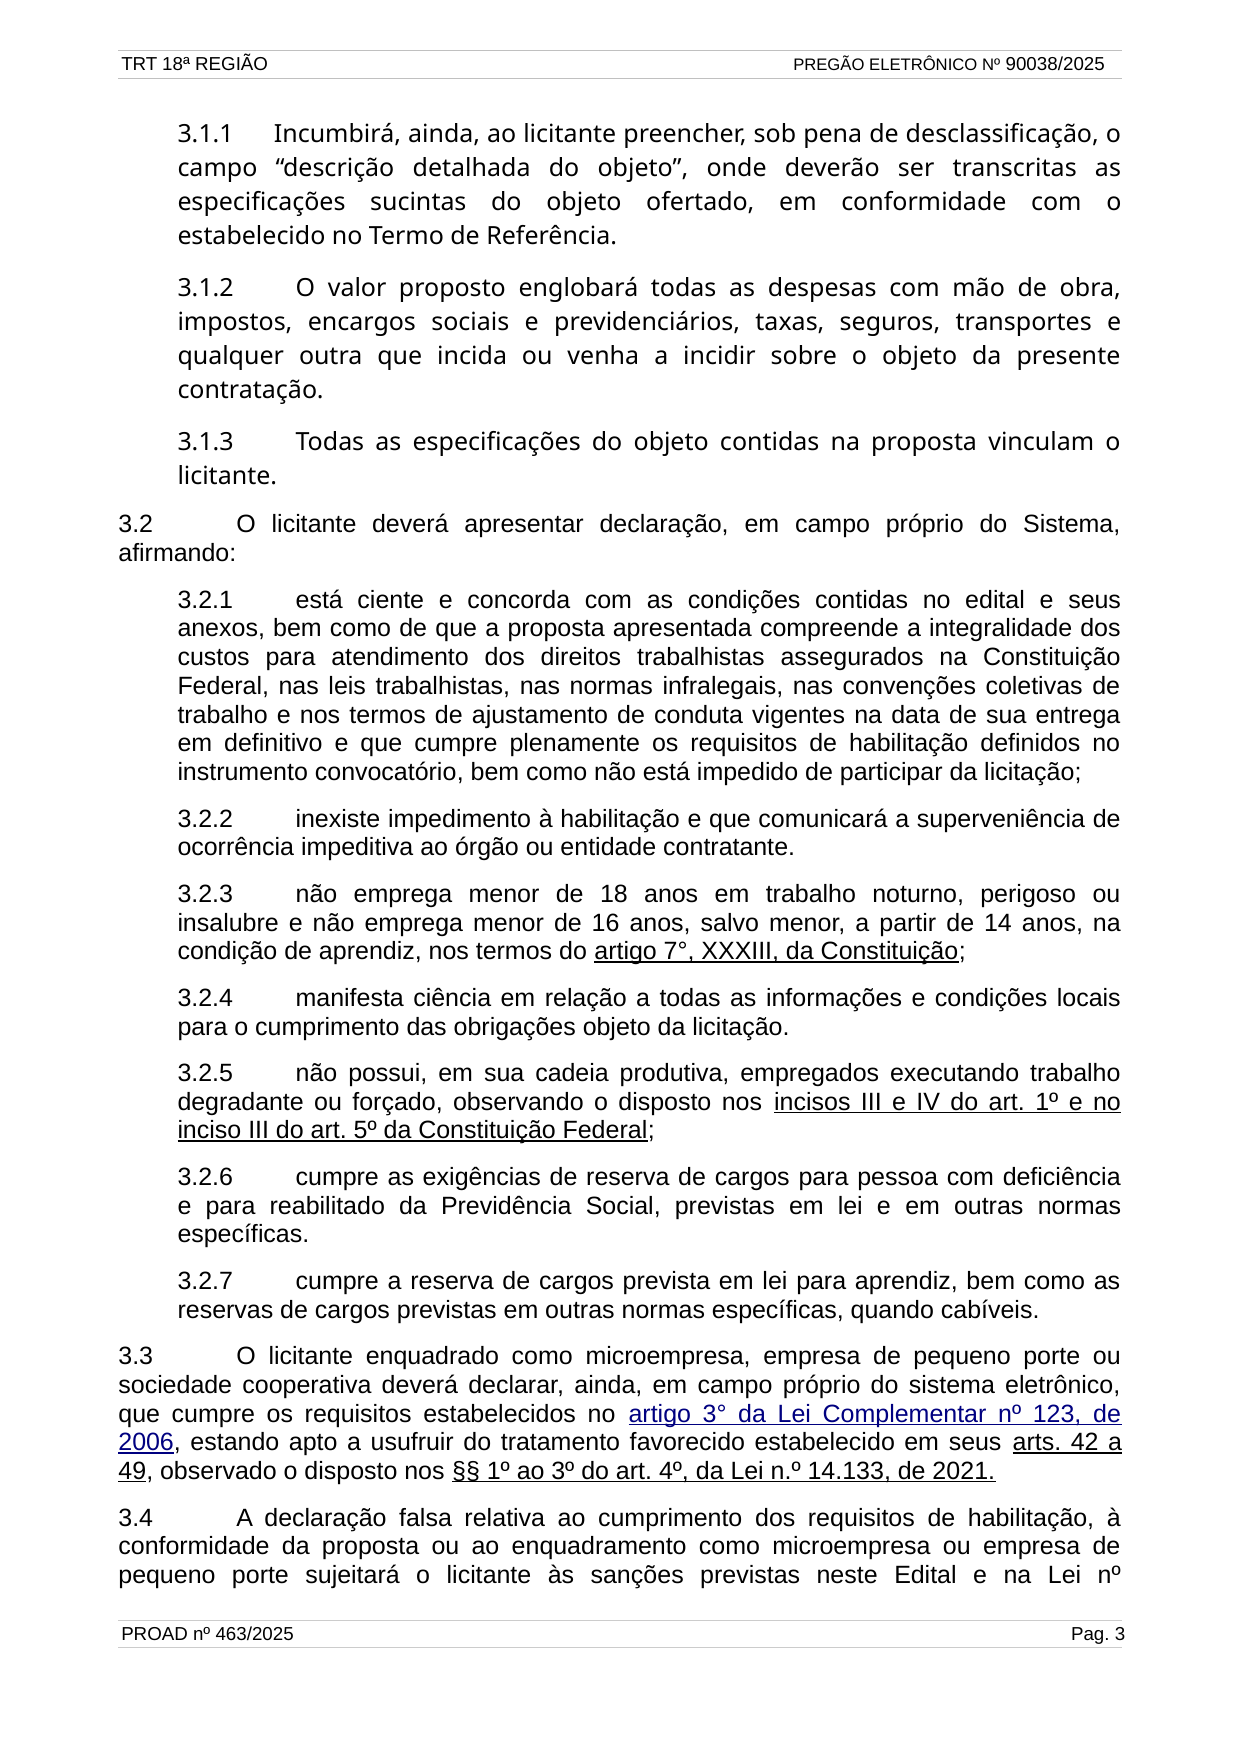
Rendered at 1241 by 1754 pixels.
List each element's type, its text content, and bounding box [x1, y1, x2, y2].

text 3.1.2 O valor proposto englobará todas as despesas com mão de obra, impostos, encargos sociais e previdenciários, taxas, seguros, transportes e qualquer outra que incida ou venha a incidir sobre o objeto da presente contratação. [177, 269, 1122, 406]
text 3.2 O licitante deverá apresentar declaração, em campo próprio do Sistema, afirmando: [118, 509, 1122, 567]
text 3.2.7 cumpre a reserva de cargos prevista em lei para aprendiz, bem como as reservas de cargos previstas em outras normas específicas, quando cabíveis. [177, 1266, 1122, 1323]
text 3.1.3 Todas as especificações do objeto contidas na proposta vinculam o licitante. [177, 423, 1122, 492]
text 3.2.4 manifesta ciência em relação a todas as informações e condições locais para o cumprimento das obrigações objeto da licitação. [177, 983, 1122, 1040]
text 3.2.3 não emprega menor de 18 anos em trabalho noturno, perigoso ou insalubre e não emprega menor de 16 anos, salvo menor, a partir de 14 anos, na condição de aprendiz, nos termos do artigo 7°, XXXIII, da Constituição; [177, 879, 1122, 965]
text 3.2.2 inexiste impedimento à habilitação e que comunicará a superveniência de ocorrência impeditiva ao órgão ou entidade contratante. [177, 803, 1122, 861]
text 3.2.5 não possui, em sua cadeia produtiva, empregados executando trabalho degradante ou forçado, observando o disposto nos incisos III e IV do art. 1º e no inciso III do art. 5º da Constituição Federal; [177, 1058, 1122, 1144]
text 3.3 O licitante enquadrado como microempresa, empresa de pequeno porte ou sociedade cooperativa deverá declarar, ainda, em campo próprio do sistema eletrônico, que cumpre os requisitos estabelecidos no artigo 3° da Lei Complementar nº 123, de 2006, estando apto a usufruir do tratamento favorecido estabelecido em seus arts. 42 a 49, observado o disposto nos §§ 1º ao 3º do art. 4º, da Lei n.º 14.133, de 2021. [118, 1341, 1122, 1485]
text 3.2.1 está ciente e concorda com as condições contidas no edital e seus anexos, bem como de que a proposta apresentada compreende a integralidade dos custos para atendimento dos direitos trabalhistas assegurados na Constituição Federal, nas leis trabalhistas, nas normas infralegais, nas convenções coletivas de trabalho e nos termos de ajustamento de conduta vigentes na data de sua entrega em definitivo e que cumpre plenamente os requisitos de habilitação definidos no instrumento convocatório, bem como não está impedido de participar da licitação; [177, 584, 1122, 786]
text 3.1.1 Incumbirá, ainda, ao licitante preencher, sob pena de desclassificação, o campo “descrição detalhada do objeto”, onde deverão ser transcritas as especificações sucintas do objeto ofertado, em conformidade com o estabelecido no Termo de Referência. [177, 116, 1122, 252]
text 3.2.6 cumpre as exigências de reserva de cargos para pessoa com deficiência e para reabilitado da Previdência Social, previstas em lei e em outras normas específicas. [177, 1162, 1122, 1248]
text 3.4 A declaração falsa relativa ao cumprimento dos requisitos de habilitação, à conformidade da proposta ou ao enquadramento como microempresa ou empresa de pequeno porte sujeitará o licitante às sanções previstas neste Edital e na Lei nº [118, 1502, 1122, 1589]
